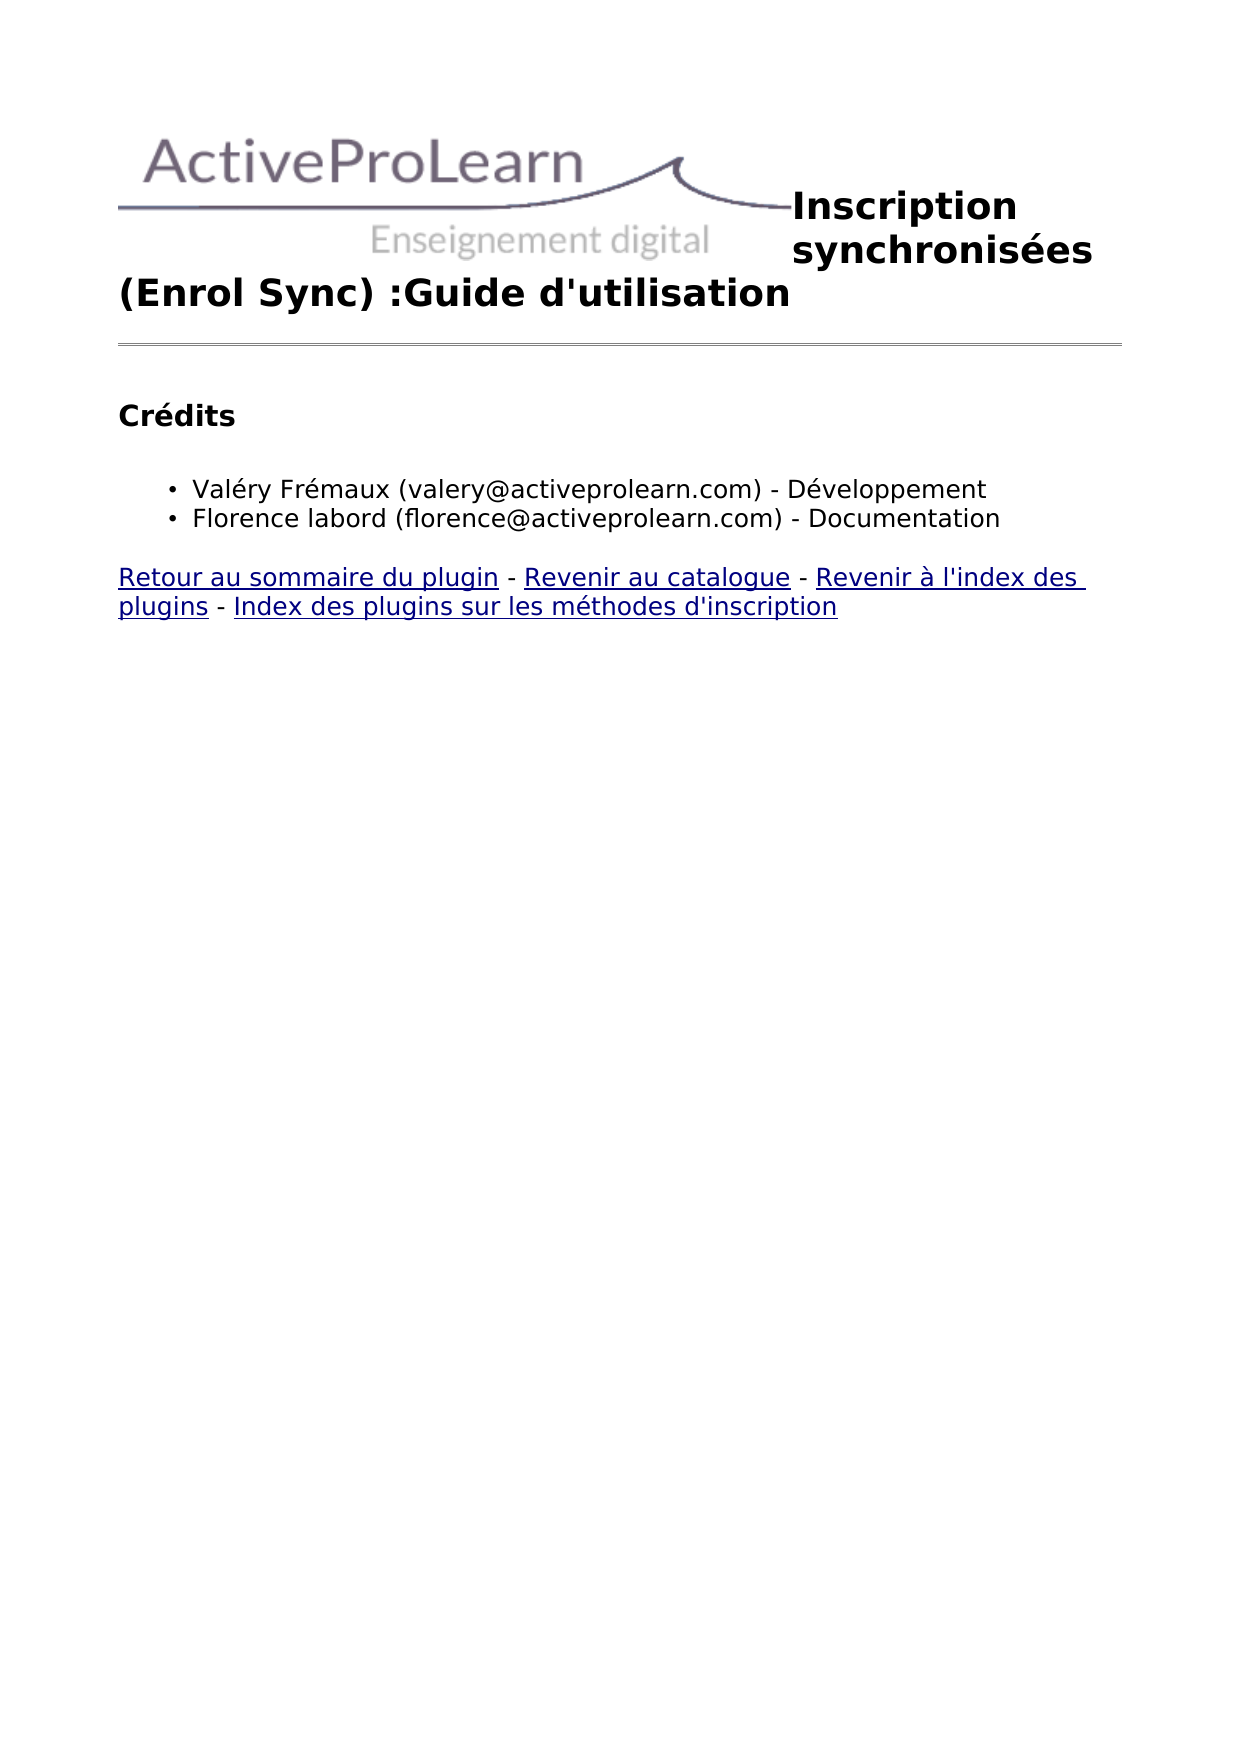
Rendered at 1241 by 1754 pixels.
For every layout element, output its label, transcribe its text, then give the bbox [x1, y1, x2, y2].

subtitle Inscription synchronisées (Enrol Sync) :Guide d'utilisation [118, 185, 1122, 316]
text Retour au sommaire du plugin - Revenir au catalogue - Revenir à l'index des plugins - Index des plugins sur les méthodes d'inscription [118, 563, 1122, 622]
list Florence labord (florence@activeprolearn.com) - Documentation [177, 505, 1122, 534]
list Valéry Frémaux (valery@activeprolearn.com) - Développement [177, 476, 1122, 505]
subtitle Crédits [118, 399, 1122, 433]
picture [118, 118, 792, 261]
